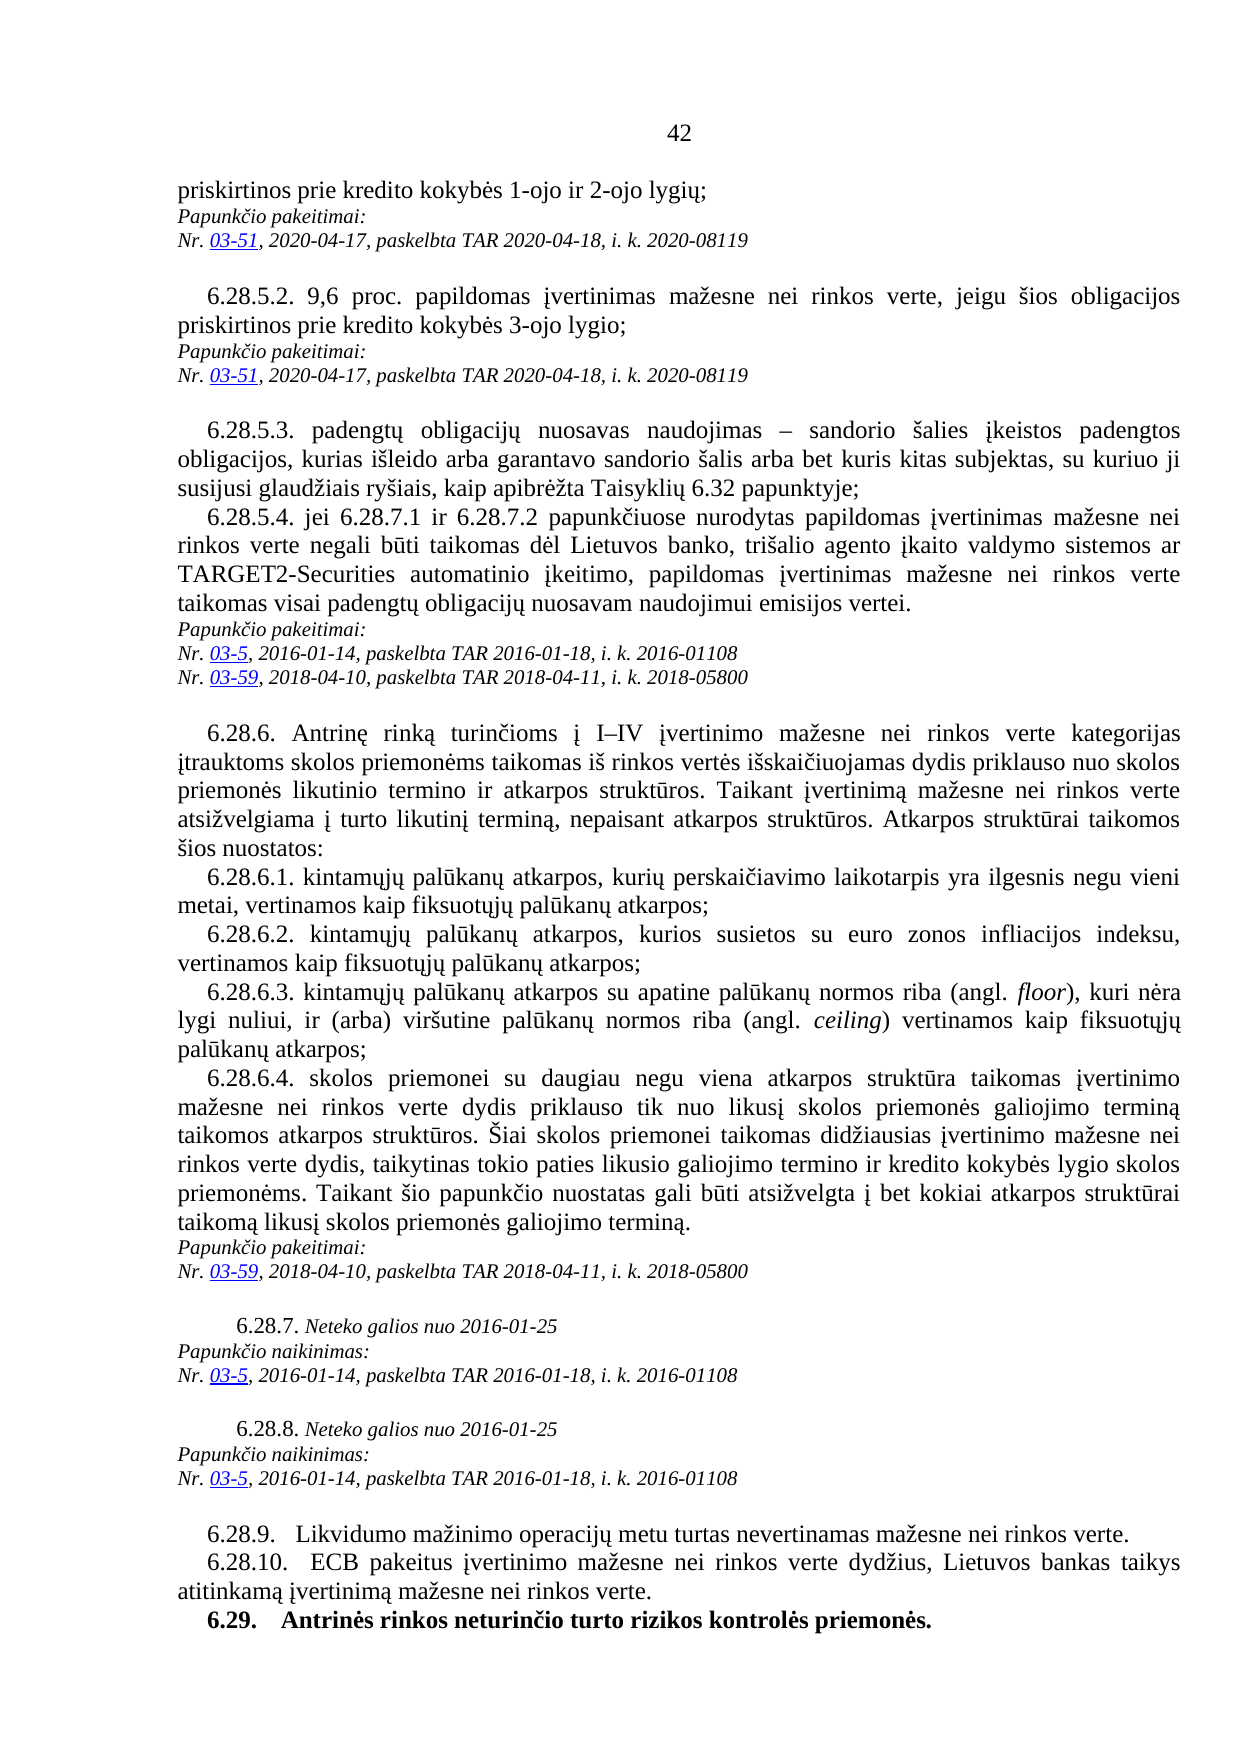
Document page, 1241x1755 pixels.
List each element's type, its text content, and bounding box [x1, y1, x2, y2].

text Papunkčio naikinimas: [177, 1442, 1181, 1466]
text priskirtinos prie kredito kokybės 1-ojo ir 2-ojo lygių; [177, 176, 1181, 204]
text Papunkčio naikinimas: [177, 1338, 1181, 1363]
text 6.28.5.3. padengtų obligacijų nuosavas naudojimas – sandorio šalies įkeistos padengtos obligacijos, kurias išleido arba garantavo sandorio šalis arba bet kuris kitas subjektas, su kuriuo ji susijusi glaudžiais ryšiais, kaip apibrėžta Taisyklių 6.32 papunktyje; [177, 416, 1181, 502]
text 6.28.6.3. kintamųjų palūkanų atkarpos su apatine palūkanų normos riba (angl. floor), kuri nėra lygi nuliui, ir (arba) viršutine palūkanų normos riba (angl. ceiling) vertinamos kaip fiksuotųjų palūkanų atkarpos; [177, 977, 1181, 1063]
text Nr. 03-59, 2018-04-10, paskelbta TAR 2018-04-11, i. k. 2018-05800 [177, 665, 1181, 689]
text Papunkčio pakeitimai: [177, 339, 1181, 363]
text Nr. 03-51, 2020-04-17, paskelbta TAR 2020-04-18, i. k. 2020-08119 [177, 363, 1181, 387]
text Nr. 03-5, 2016-01-14, paskelbta TAR 2016-01-18, i. k. 2016-01108 [177, 1363, 1181, 1387]
text 6.28.6.1. kintamųjų palūkanų atkarpos, kurių perskaičiavimo laikotarpis yra ilgesnis negu vieni metai, vertinamos kaip fiksuotųjų palūkanų atkarpos; [177, 862, 1181, 919]
text 6.28.6. Antrinę rinką turinčioms į I–IV įvertinimo mažesne nei rinkos verte kategorijas įtrauktoms skolos priemonėms taikomas iš rinkos vertės išskaičiuojamas dydis priklauso nuo skolos priemonės likutinio termino ir atkarpos struktūros. Taikant įvertinimą mažesne nei rinkos verte atsižvelgiama į turto likutinį terminą, nepaisant atkarpos struktūros. Atkarpos struktūrai taikomos šios nuostatos: [177, 718, 1181, 862]
text Nr. 03-5, 2016-01-14, paskelbta TAR 2016-01-18, i. k. 2016-01108 [177, 641, 1181, 665]
text Nr. 03-5, 2016-01-14, paskelbta TAR 2016-01-18, i. k. 2016-01108 [177, 1466, 1181, 1490]
text 6.28.5.4. jei 6.28.7.1 ir 6.28.7.2 papunkčiuose nurodytas papildomas įvertinimas mažesne nei rinkos verte negali būti taikomas dėl Lietuvos banko, trišalio agento įkaito valdymo sistemos ar TARGET2-Securities automatinio įkeitimo, papildomas įvertinimas mažesne nei rinkos verte taikomas visai padengtų obligacijų nuosavam naudojimui emisijos vertei. [177, 502, 1181, 617]
text 6.28.8. Neteko galios nuo 2016-01-25 [177, 1415, 1181, 1442]
text Papunkčio pakeitimai: [177, 1235, 1181, 1259]
text 6.28.6.2. kintamųjų palūkanų atkarpos, kurios susietos su euro zonos infliacijos indeksu, vertinamos kaip fiksuotųjų palūkanų atkarpos; [177, 919, 1181, 977]
text 6.28.5.2. 9,6 proc. papildomas įvertinimas mažesne nei rinkos verte, jeigu šios obligacijos priskirtinos prie kredito kokybės 3-ojo lygio; [177, 281, 1181, 339]
subtitle 6.29. Antrinės rinkos neturinčio turto rizikos kontrolės priemonės. [177, 1605, 1181, 1634]
text 6.28.7. Neteko galios nuo 2016-01-25 [177, 1312, 1181, 1338]
text 6.28.9. Likvidumo mažinimo operacijų metu turtas nevertinamas mažesne nei rinkos verte. [177, 1519, 1181, 1547]
text 6.28.10. ECB pakeitus įvertinimo mažesne nei rinkos verte dydžius, Lietuvos bankas taikys atitinkamą įvertinimą mažesne nei rinkos verte. [177, 1547, 1181, 1605]
text Nr. 03-51, 2020-04-17, paskelbta TAR 2020-04-18, i. k. 2020-08119 [177, 228, 1181, 252]
text Papunkčio pakeitimai: [177, 204, 1181, 228]
text 6.28.6.4. skolos priemonei su daugiau negu viena atkarpos struktūra taikomas įvertinimo mažesne nei rinkos verte dydis priklauso tik nuo likusį skolos priemonės galiojimo terminą taikomos atkarpos struktūros. Šiai skolos priemonei taikomas didžiausias įvertinimo mažesne nei rinkos verte dydis, taikytinas tokio paties likusio galiojimo termino ir kredito kokybės lygio skolos priemonėms. Taikant šio papunkčio nuostatas gali būti atsižvelgta į bet kokiai atkarpos struktūrai taikomą likusį skolos priemonės galiojimo terminą. [177, 1063, 1181, 1235]
text Nr. 03-59, 2018-04-10, paskelbta TAR 2018-04-11, i. k. 2018-05800 [177, 1259, 1181, 1283]
text Papunkčio pakeitimai: [177, 617, 1181, 641]
